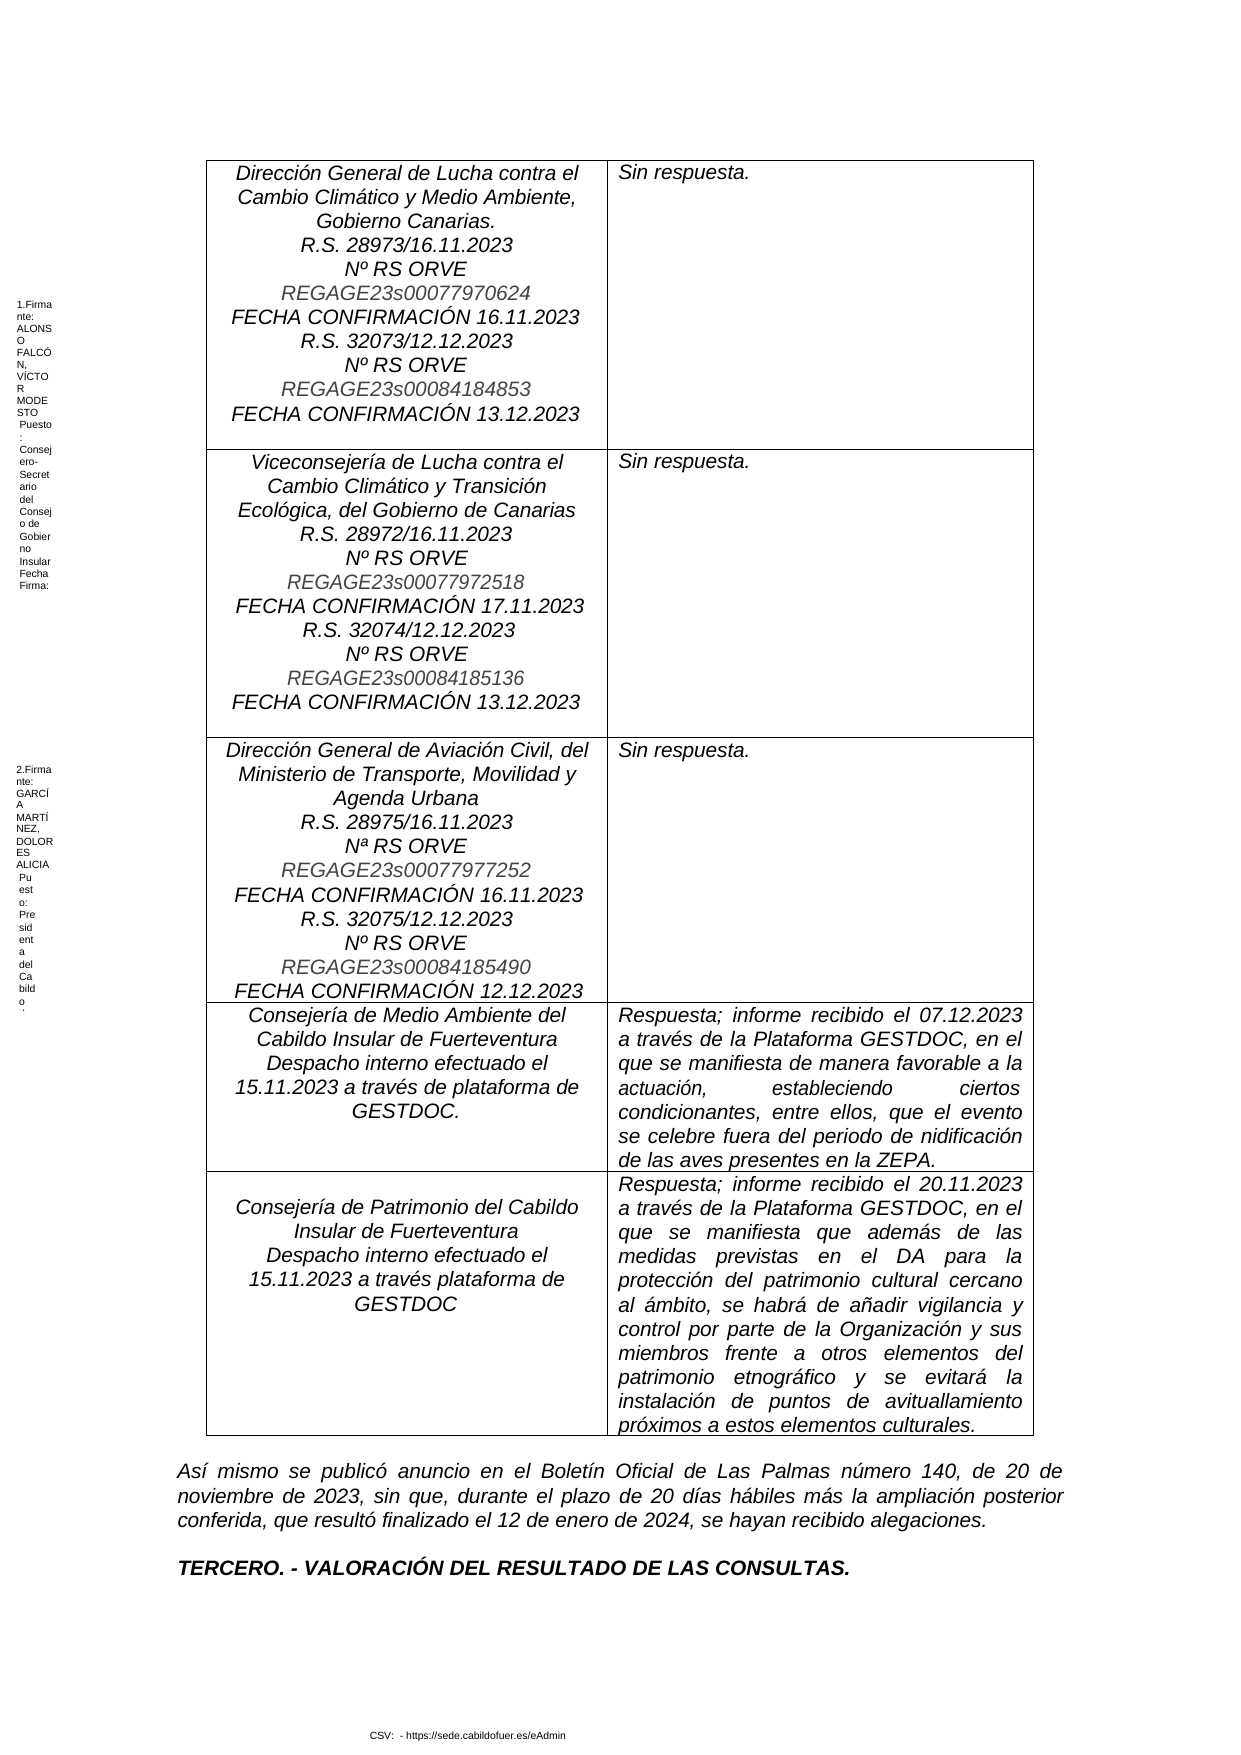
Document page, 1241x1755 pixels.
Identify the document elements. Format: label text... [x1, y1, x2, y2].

table_cell Consejería de Patrimonio del Cabildo Insular de Fuerteventura Despacho interno efectuado el 15.11.2023 a través plataforma de GESTDOC [207, 1172, 607, 1435]
text Así mismo se publicó anuncio en el Boletín Oficial de Las Palmas número 140, de 20 de noviembre de 2023, sin que, durante el plazo de 20 días hábiles más la ampliación posterior conferida, que resultó finalizado el 12 de enero de 2024, se hayan recibido alegaciones. [177, 1459, 1064, 1532]
text 2.Firmante: GARCÍA MARTÍNEZ, DOLORES ALICIA [16, 763, 53, 871]
subtitle TERCERO. - VALORACIÓN DEL RESULTADO DE LAS CONSULTAS. [177, 1556, 1241, 1580]
table_cell Viceconsejería de Lucha contra el Cambio Climático y Transición Ecológica, del Gobierno de Canarias R.S. 28972/16.11.2023 Nº RS ORVE REGAGE23s00077972518 FECHA CONFIRMACIÓN 17.11.2023 R.S. 32074/12.12.2023 Nº RS ORVE REGAGE23s00084185136 FECHA CONFIRMACIÓN 13.12.2023 [207, 450, 607, 737]
text Puesto: Consejero-Secretario del Consejo de Gobierno Insular Fecha Firma: 26/11/2024 10:03:34 [19, 419, 52, 594]
table_cell Consejería de Medio Ambiente del Cabildo Insular de Fuerteventura Despacho interno efectuado el 15.11.2023 a través de plataforma de GESTDOC. [207, 1003, 607, 1171]
table_cell Respuesta; informe recibido el 07.12.2023 a través de la Plataforma GESTDOC, en el que se manifiesta de manera favorable a la actuación, estableciendo ciertos condicionantes, entre ellos, que el evento se celebre fuera del periodo de nidificación de las aves presentes en la ZEPA. [608, 1003, 1033, 1171]
text 1.Firmante: ALONSO FALCÓN, VÍCTOR MODESTO [17, 298, 54, 418]
table_cell Sin respuesta. [608, 450, 1033, 737]
table_cell Respuesta; informe recibido el 20.11.2023 a través de la Plataforma GESTDOC, en el que se manifiesta que además de las medidas previstas en el DA para la protección del patrimonio cultural cercano al ámbito, se habrá de añadir vigilancia y control por parte de la Organización y sus miembros frente a otros elementos del patrimonio etnográfico y se evitará la instalación de puntos de avituallamiento próximos a estos elementos culturales. [608, 1172, 1033, 1435]
table_cell Sin respuesta. [608, 738, 1033, 1002]
table_header Sin respuesta. [608, 161, 1033, 448]
text Puesto: Presidenta del Cabildo de Fuerteventura Fecha Firma: 26/11/2024 12:12:28 [19, 872, 36, 1010]
table_header Dirección General de Lucha contra el Cambio Climático y Medio Ambiente, Gobierno Canarias. R.S. 28973/16.11.2023 Nº RS ORVE REGAGE23s00077970624 FECHA CONFIRMACIÓN 16.11.2023 R.S. 32073/12.12.2023 Nº RS ORVE REGAGE23s00084184853 FECHA CONFIRMACIÓN 13.12.2023 [207, 161, 607, 448]
table_cell Dirección General de Aviación Civil, del Ministerio de Transporte, Movilidad y Agenda Urbana R.S. 28975/16.11.2023 Nª RS ORVE REGAGE23s00077977252 FECHA CONFIRMACIÓN 16.11.2023 R.S. 32075/12.12.2023 Nº RS ORVE REGAGE23s00084185490 FECHA CONFIRMACIÓN 12.12.2023 [207, 738, 607, 1002]
